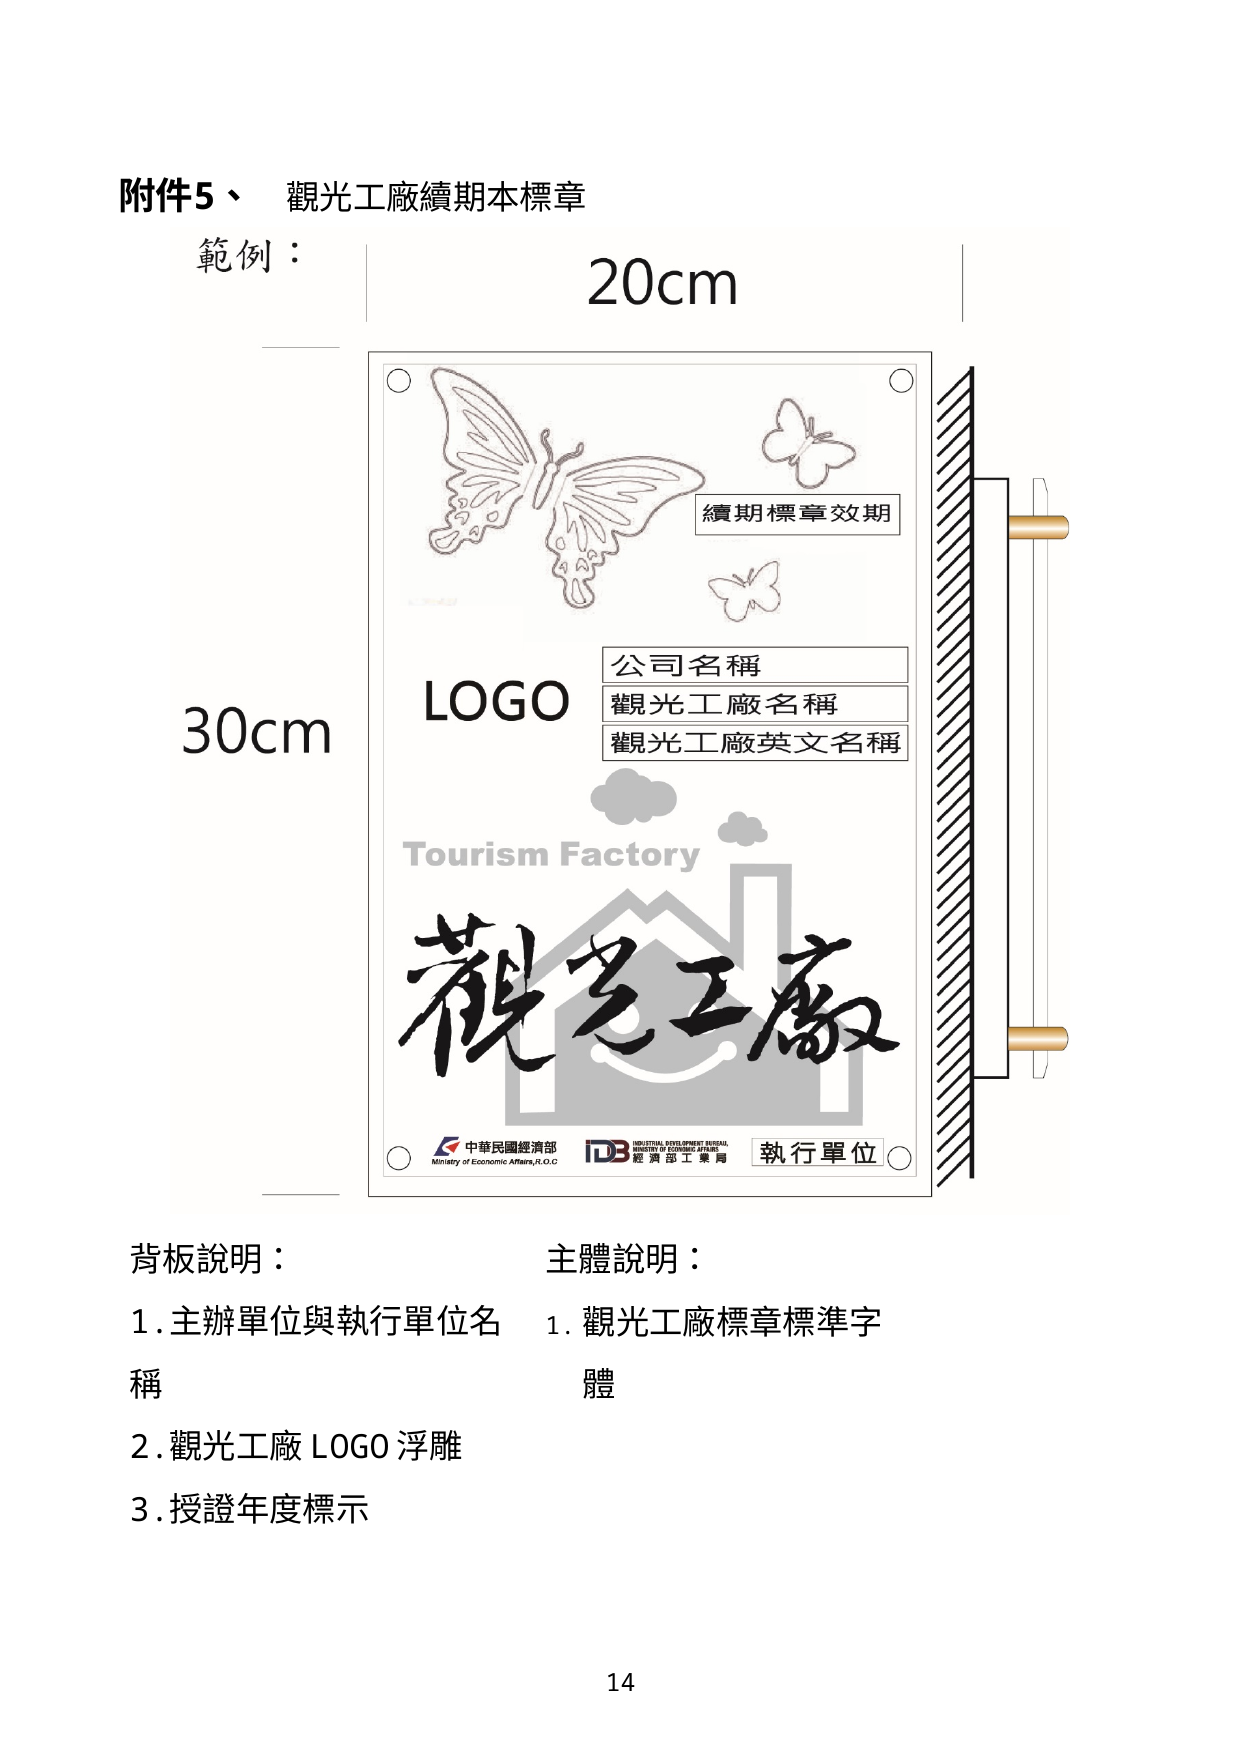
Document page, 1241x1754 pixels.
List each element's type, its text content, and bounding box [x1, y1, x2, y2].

table_header 背板說明： 1.主辦單位與執行單位名稱 2.觀光工廠LOGO浮雕 3.授證年度標示 [119, 1215, 533, 1528]
list 觀光工廠續期本標章 [118, 152, 1122, 214]
table_header 主體說明： 觀光工廠標章標準字體 [534, 1215, 898, 1528]
